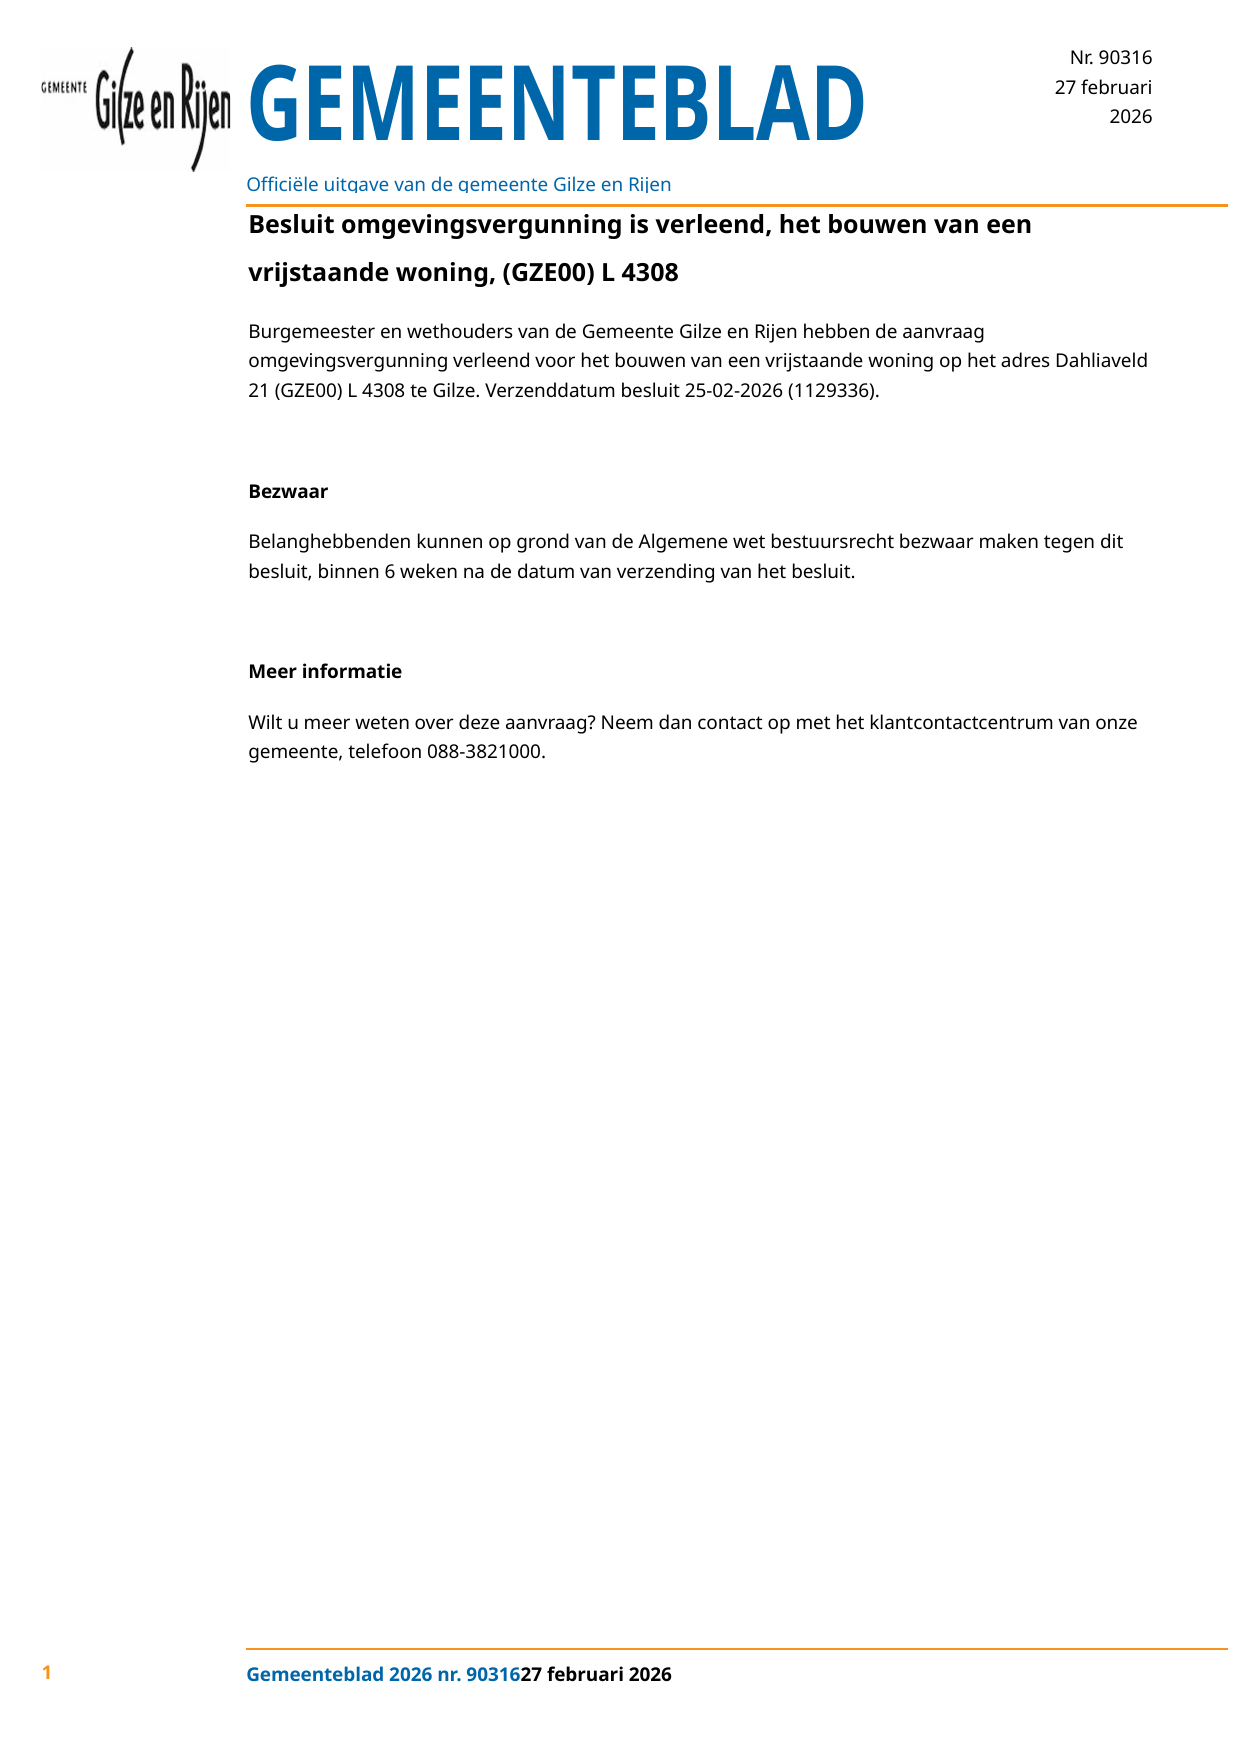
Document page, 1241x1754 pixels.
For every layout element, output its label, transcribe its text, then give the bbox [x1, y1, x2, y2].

text Besluit omgevingsvergunning is verleend, het bouwen van een vrijstaande woning, (GZE00) L 4308 [248, 207, 1152, 288]
text Wilt u meer weten over deze aanvraag? Neem dan contact op met het klantcontactcentrum van onze gemeente, telefoon 088-3821000. [248, 709, 1152, 764]
text Belanghebbenden kunnen op grond van de Algemene wet bestuursrecht bezwaar maken tegen dit besluit, binnen 6 weken na de datum van verzending van het besluit. [248, 528, 1152, 584]
picture [41, 47, 231, 172]
text Meer informatie [248, 659, 1152, 684]
text Burgemeester en wethouders van de Gemeente Gilze en Rijen hebben de aanvraag omgevingsvergunning verleend voor het bouwen van een vrijstaande woning op het adres Dahliaveld 21 (GZE00) L 4308 te Gilze. Verzenddatum besluit 25-02-2026 (1129336). [248, 318, 1152, 403]
text Bezwaar [248, 478, 1152, 504]
